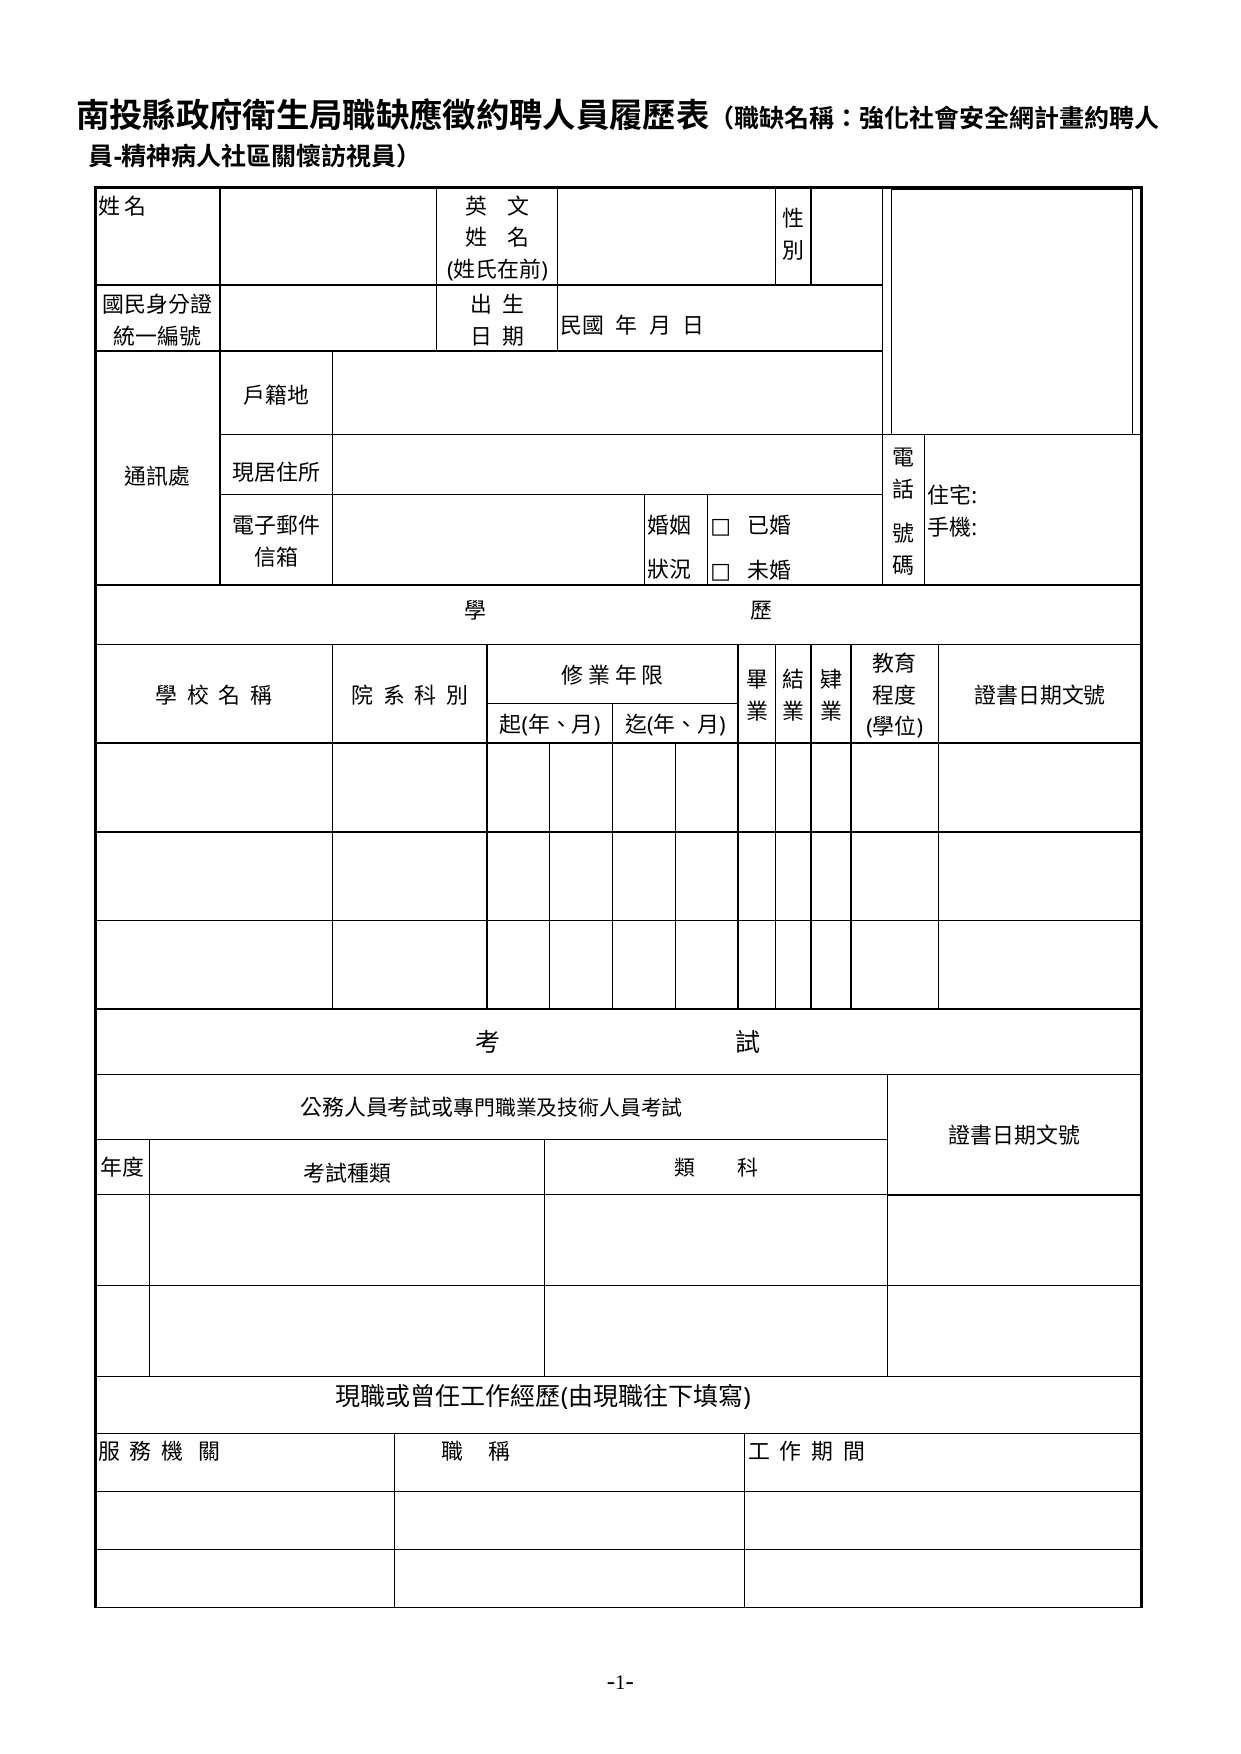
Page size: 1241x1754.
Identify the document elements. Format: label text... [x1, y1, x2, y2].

table_cell 住宅: 手機: [925, 435, 1140, 584]
table_cell 學 歷 [97, 586, 1140, 643]
table_header 英 文 姓 名 (姓氏在前) [437, 189, 557, 284]
table_cell [676, 744, 737, 831]
table_cell [97, 744, 332, 831]
table_cell [488, 921, 549, 1008]
table_cell 公務人員考試或專門職業及技術人員考試 [97, 1075, 887, 1138]
table_cell [333, 435, 882, 494]
table_cell 民國 年 月 日 [558, 286, 882, 350]
table_cell 服 務 機 關 [97, 1434, 394, 1491]
table_header [916, 190, 1110, 433]
table_cell [812, 921, 850, 1008]
table_cell [545, 1286, 887, 1376]
table_cell 證書日期文號 [888, 1075, 1140, 1194]
table_cell 婚姻 狀況 [645, 495, 707, 584]
table_cell [333, 352, 882, 434]
table_cell 電話 號碼 [883, 435, 924, 584]
table_cell [739, 833, 775, 919]
table_cell 考 試 [97, 1010, 1140, 1074]
table_cell 迄(年、月) [613, 704, 737, 742]
table_cell [488, 744, 549, 831]
table_cell [776, 921, 810, 1008]
table_cell 已婚 未婚 [708, 495, 882, 584]
table_cell [150, 1286, 544, 1376]
table_cell [333, 833, 486, 919]
table_cell [739, 921, 775, 1008]
table_cell [852, 921, 938, 1008]
table_cell [333, 744, 486, 831]
table_cell 學 校 名 稱 [97, 645, 332, 742]
table_cell [852, 744, 938, 831]
table_cell 結業 [776, 645, 810, 742]
table_cell [97, 1195, 149, 1285]
table_cell 起(年、月) [488, 704, 612, 742]
table_cell 出 生 日 期 [437, 286, 557, 350]
table_cell [545, 1195, 887, 1285]
table_cell [776, 833, 810, 919]
table_cell [812, 833, 850, 919]
table_cell 修 業 年 限 [488, 645, 737, 702]
table_cell 國民身分證統一編號 [97, 286, 219, 350]
table_cell [613, 921, 675, 1008]
table_cell [97, 1492, 394, 1549]
table_cell [745, 1492, 1140, 1549]
table_cell [812, 744, 850, 831]
table_cell 戶籍地 [221, 352, 332, 434]
table_cell 畢業 [739, 645, 775, 742]
table_cell [550, 921, 612, 1008]
table_cell [333, 495, 644, 584]
table_cell [97, 1286, 149, 1376]
table_cell [221, 286, 436, 350]
table_cell [852, 833, 938, 919]
table_cell [550, 744, 612, 831]
table_header [1133, 189, 1140, 434]
table_cell [676, 921, 737, 1008]
table_cell 證書日期文號 [939, 645, 1140, 742]
table_cell 年度 [97, 1140, 149, 1194]
table_cell [395, 1492, 744, 1549]
table_cell 通訊處 [97, 352, 219, 584]
table_cell 院 系 科 別 [333, 645, 486, 742]
table_cell [97, 921, 332, 1008]
table_header [1110, 190, 1132, 433]
table_cell 工 作 期 間 [745, 1434, 1140, 1491]
table_cell [613, 833, 675, 919]
table_cell [739, 744, 775, 831]
table_cell 現職或曾任工作經歷(由現職往下填寫) [97, 1377, 1140, 1433]
table_header [892, 190, 916, 433]
table_header [883, 189, 891, 434]
table_cell [939, 921, 1140, 1008]
table_cell 現居住所 [221, 435, 332, 494]
table_header [812, 189, 882, 284]
table_cell [776, 744, 810, 831]
table_cell [888, 1196, 1140, 1285]
table_cell 教育 程度 (學位) [852, 645, 938, 742]
table_header 性別 [776, 189, 810, 284]
table_cell [745, 1550, 1140, 1607]
table_cell 考試種類 [150, 1140, 544, 1194]
table_cell [97, 1550, 394, 1607]
table_header [221, 189, 436, 284]
table_cell [395, 1550, 744, 1607]
table_cell [97, 833, 332, 919]
table_cell [613, 744, 675, 831]
table_cell [488, 833, 549, 919]
table_header 姓 名 [97, 189, 219, 284]
table_cell 電子郵件 信箱 [221, 495, 332, 584]
table_cell 職 稱 [395, 1434, 744, 1491]
table_header [558, 189, 775, 284]
table_cell 肄業 [812, 645, 850, 742]
table_cell [550, 833, 612, 919]
table_cell 類 科 [545, 1140, 887, 1194]
table_cell [333, 921, 486, 1008]
table_cell [676, 833, 737, 919]
text 南投縣政府衛生局職缺應徵約聘人員履歷表（職缺名稱：強化社會安全網計畫約聘人員-精神病人社區關懷訪視員） [76, 89, 1181, 173]
table_cell [888, 1286, 1140, 1376]
table_cell [939, 833, 1140, 919]
table_cell [939, 744, 1140, 831]
table_cell [150, 1195, 544, 1285]
